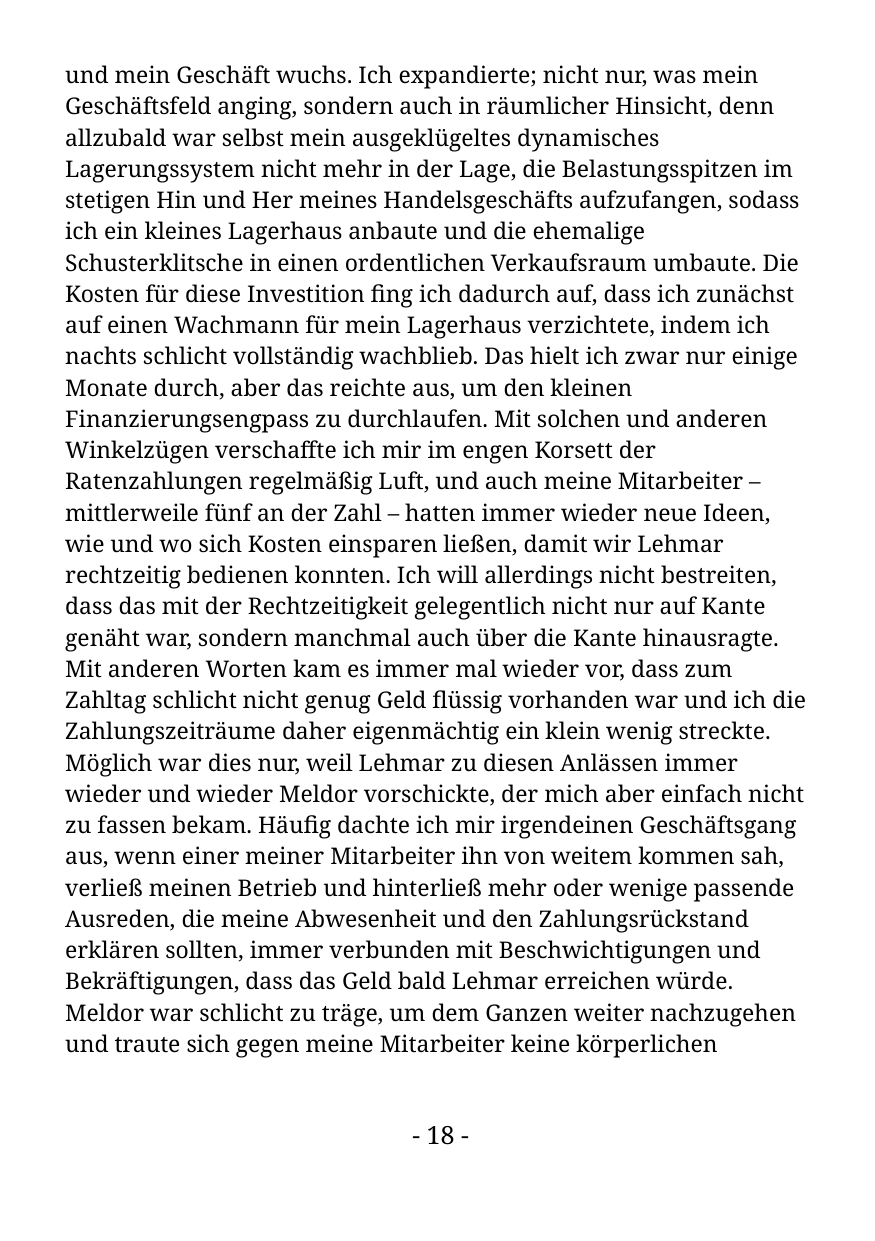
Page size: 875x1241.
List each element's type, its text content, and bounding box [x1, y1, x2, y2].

text und mein Geschäft wuchs. Ich expandierte; nicht nur, was mein Geschäftsfeld anging, sondern auch in räumlicher Hinsicht, denn allzubald war selbst mein ausgeklügeltes dynamisches Lagerungssystem nicht mehr in der Lage, die Belastungsspitzen im stetigen Hin und Her meines Handelsgeschäfts aufzufangen, sodass ich ein kleines Lagerhaus anbaute und die ehemalige Schusterklitsche in einen ordentlichen Verkaufsraum umbaute. Die Kosten für diese Investition fing ich dadurch auf, dass ich zunächst auf einen Wachmann für mein Lagerhaus verzichtete, indem ich nachts schlicht vollständig wachblieb. Das hielt ich zwar nur einige Monate durch, aber das reichte aus, um den kleinen Finanzierungsengpass zu durchlaufen. Mit solchen und anderen Winkelzügen verschaffte ich mir im engen Korsett der Ratenzahlungen regelmäßig Luft, und auch meine Mitarbeiter – mittlerweile fünf an der Zahl – hatten immer wieder neue Ideen, wie und wo sich Kosten einsparen ließen, damit wir Lehmar rechtzeitig bedienen konnten. Ich will allerdings nicht bestreiten, dass das mit der Rechtzeitigkeit gelegentlich nicht nur auf Kante genäht war, sondern manchmal auch über die Kante hinausragte. Mit anderen Worten kam es immer mal wieder vor, dass zum Zahltag schlicht nicht genug Geld flüssig vorhanden war und ich die Zahlungszeiträume daher eigenmächtig ein klein wenig streckte. Möglich war dies nur, weil Lehmar zu diesen Anlässen immer wieder und wieder Meldor vorschickte, der mich aber einfach nicht zu fassen bekam. Häufig dachte ich mir irgendeinen Geschäftsgang aus, wenn einer meiner Mitarbeiter ihn von weitem kommen sah, verließ meinen Betrieb und hinterließ mehr oder wenige passende Ausreden, die meine Abwesenheit und den Zahlungsrückstand erklären sollten, immer verbunden mit Beschwichtigungen und Bekräftigungen, dass das Geld bald Lehmar erreichen würde. Meldor war schlicht zu träge, um dem Ganzen weiter nachzugehen und traute sich gegen meine Mitarbeiter keine körperlichen [65, 59, 809, 1059]
